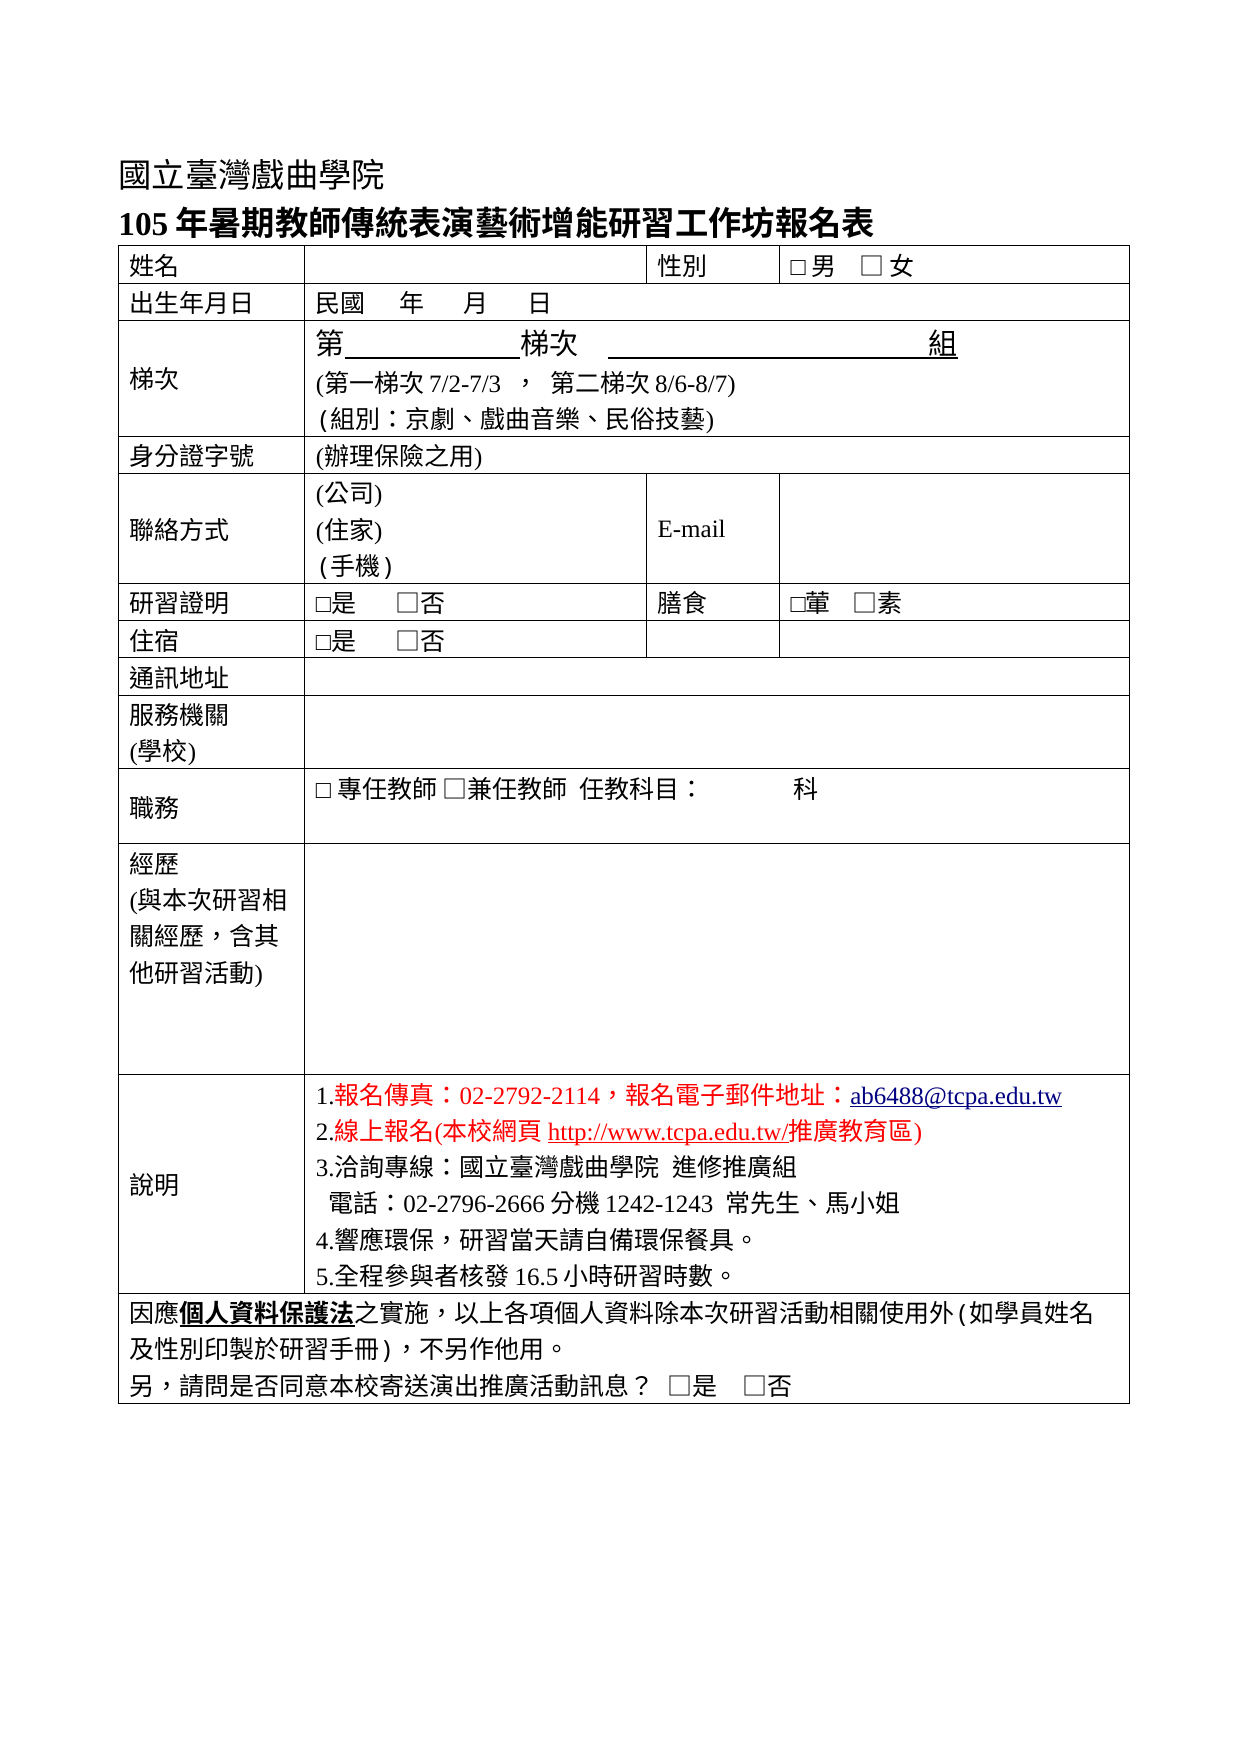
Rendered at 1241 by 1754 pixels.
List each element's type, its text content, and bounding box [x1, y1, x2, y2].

table_cell 說明 [119, 1075, 304, 1293]
table_cell 民國 年 月 日 [305, 284, 1129, 320]
table_cell 第 梯次 組 (第一梯次7/2-7/3 ， 第二梯次8/6-8/7) (組別：京劇、戲曲音樂、民俗技藝) [305, 321, 1129, 436]
table_cell (公司) (住家) (手機) [305, 474, 646, 583]
table_cell 職務 [119, 769, 304, 843]
table_cell [780, 621, 1129, 657]
table_cell 出生年月日 [119, 284, 304, 320]
table_cell 報名傳真：02-2792-2114，報名電子郵件地址：ab6488@tcpa.edu.tw 線上報名(本校網頁http://www.tcpa.edu.tw/推廣教育區) 3.洽詢專線：國立臺灣戲曲學院 進修推廣組 電話：02-2796-2666分機1242-1243 常先生、馬小姐 4.響應環保，研習當天請自備環保餐具。 5.全程參與者核發16.5小時研習時數。 [305, 1075, 1129, 1293]
table_cell 經歷 (與本次研習相關經歷，含其他研習活動) [119, 844, 304, 1074]
table_cell [780, 474, 1129, 583]
table_cell 研習證明 [119, 584, 304, 620]
table_header 性別 [647, 246, 779, 282]
table_cell 膳食 [647, 584, 779, 620]
table_cell [305, 844, 1129, 1074]
text 105年暑期教師傳統表演藝術增能研習工作坊報名表 [118, 197, 1122, 245]
table_cell □是 □否 [305, 621, 646, 657]
table_cell □葷 □素 [780, 584, 1129, 620]
table_cell E-mail [647, 474, 779, 583]
table_cell □ 專任教師 □兼任教師 任教科目： 科 [305, 769, 1129, 843]
table_header 姓名 [119, 246, 304, 282]
table_cell 通訊地址 [119, 658, 304, 694]
table_header □ 男 □ 女 [780, 246, 1129, 282]
table_cell [305, 658, 1129, 694]
table_header [305, 246, 646, 282]
table_cell 聯絡方式 [119, 474, 304, 583]
table_cell 梯次 [119, 321, 304, 436]
table_cell (辦理保險之用) [305, 437, 1129, 473]
table_cell 身分證字號 [119, 437, 304, 473]
table_cell □是 □否 [305, 584, 646, 620]
text 國立臺灣戲曲學院 [118, 149, 1122, 197]
table_cell 服務機關 (學校) [119, 696, 304, 768]
table_cell [305, 696, 1129, 768]
table_cell 因應個人資料保護法之實施，以上各項個人資料除本次研習活動相關使用外(如學員姓名及性別印製於研習手冊)，不另作他用。 另，請問是否同意本校寄送演出推廣活動訊息？ □是 □否 [119, 1294, 1129, 1402]
table_cell 住宿 [119, 621, 304, 657]
table_cell [647, 621, 779, 657]
